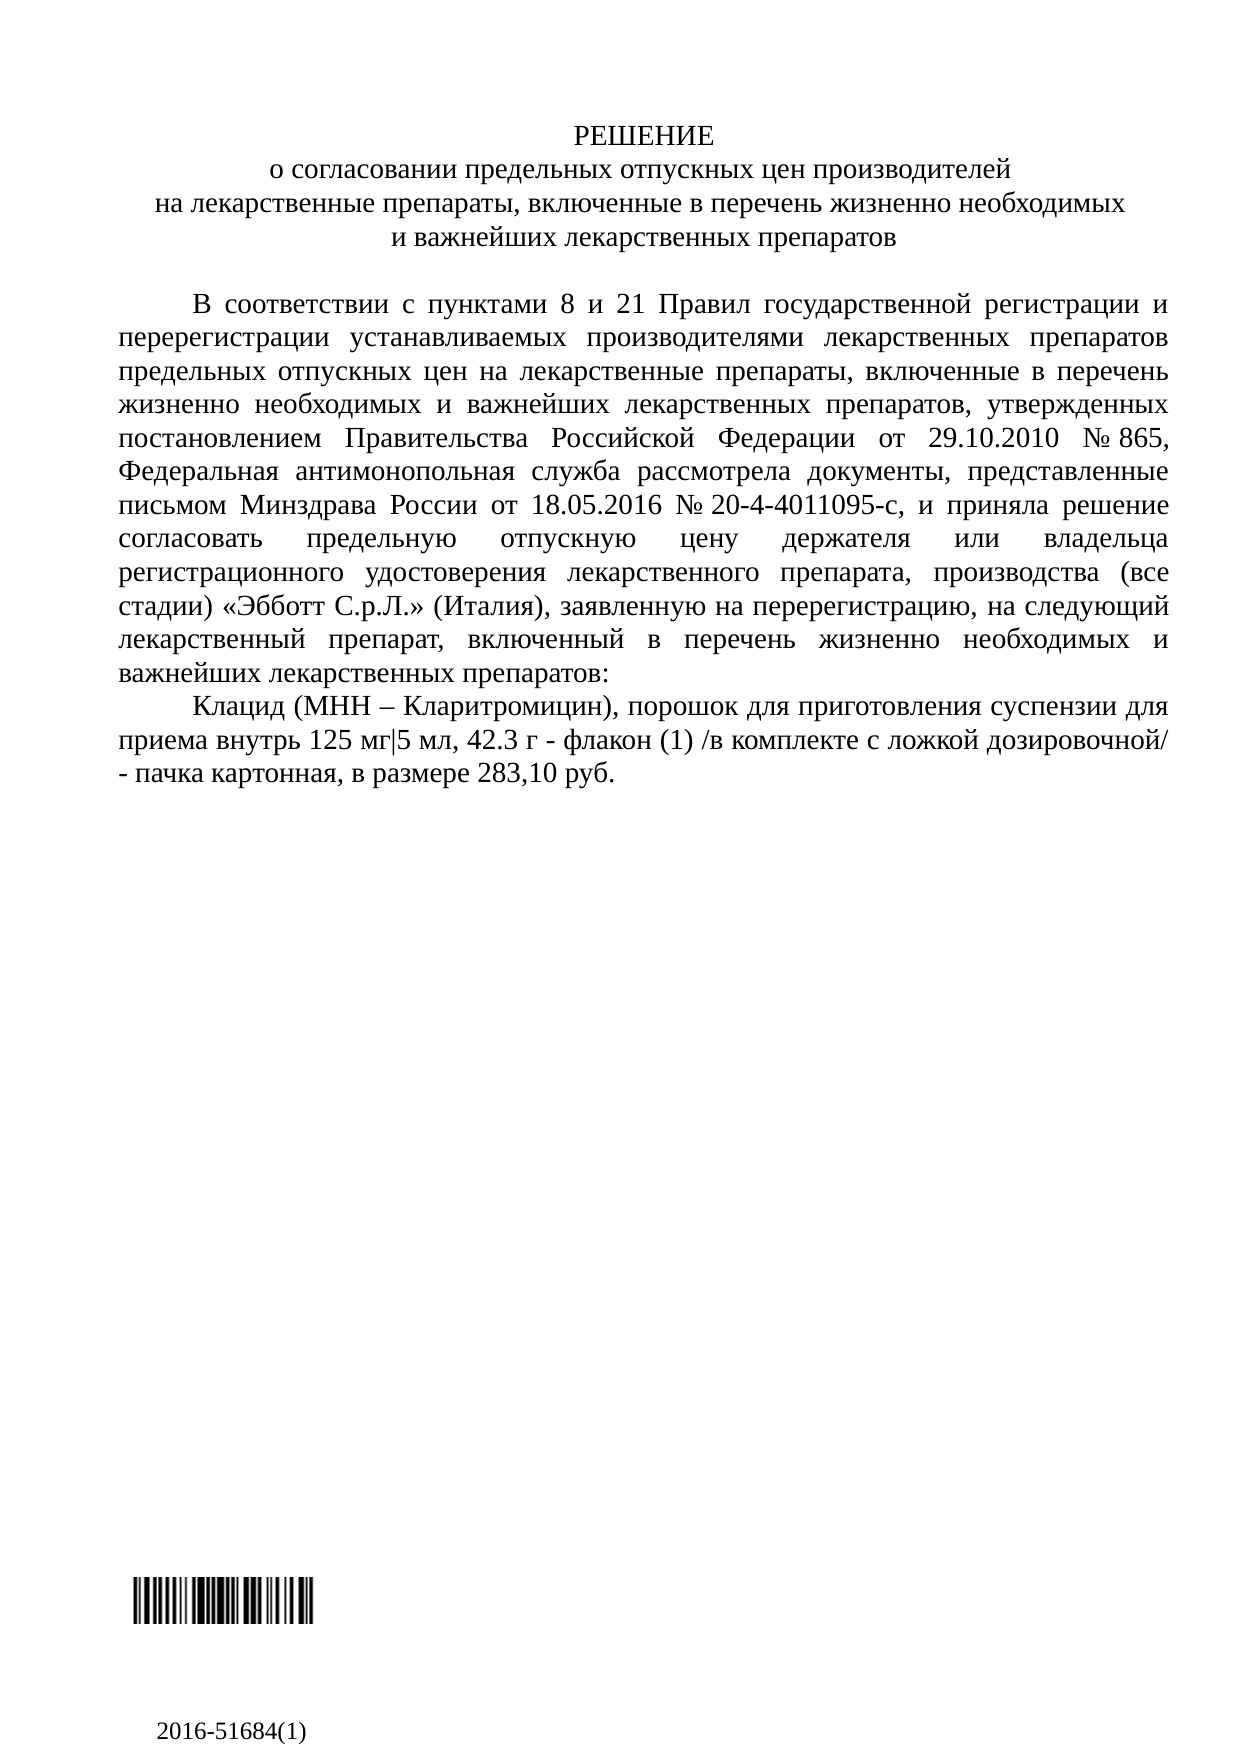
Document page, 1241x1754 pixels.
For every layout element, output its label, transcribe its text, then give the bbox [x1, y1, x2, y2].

text на лекарственные препараты, включенные в перечень жизненно необходимых [118, 185, 1170, 219]
text РЕШЕНИЕ [118, 118, 1170, 152]
text и важнейших лекарственных препаратов [118, 219, 1170, 252]
text В соответствии с пунктами 8 и 21 Правил государственной регистрации и перерегистрации устанавливаемых производителями лекарственных препаратов предельных отпускных цен на лекарственные препараты, включенные в перечень жизненно необходимых и важнейших лекарственных препаратов, утвержденных постановлением Правительства Российской Федерации от 29.10.2010 № 865, Федеральная антимонопольная служба рассмотрела документы, представленные письмом Минздрава России от 18.05.2016 № 20-4-4011095-с, и приняла решение согласовать предельную отпускную цену держателя или владельца регистрационного удостоверения лекарственного препарата, производства (все стадии) «Эбботт С.р.Л.» (Италия), заявленную на перерегистрацию, на следующий лекарственный препарат, включенный в перечень жизненно необходимых и важнейших лекарственных препаратов: [118, 286, 1170, 688]
text Клацид (МНН – Кларитромицин), порошок для приготовления суспензии для приема внутрь 125 мг|5 мл, 42.3 г - флакон (1) /в комплекте с ложкой дозировочной/ - пачка картонная, в размере 283,10 руб. [118, 688, 1170, 789]
picture [118, 1577, 331, 1624]
text о согласовании предельных отпускных цен производителей [118, 152, 1170, 185]
